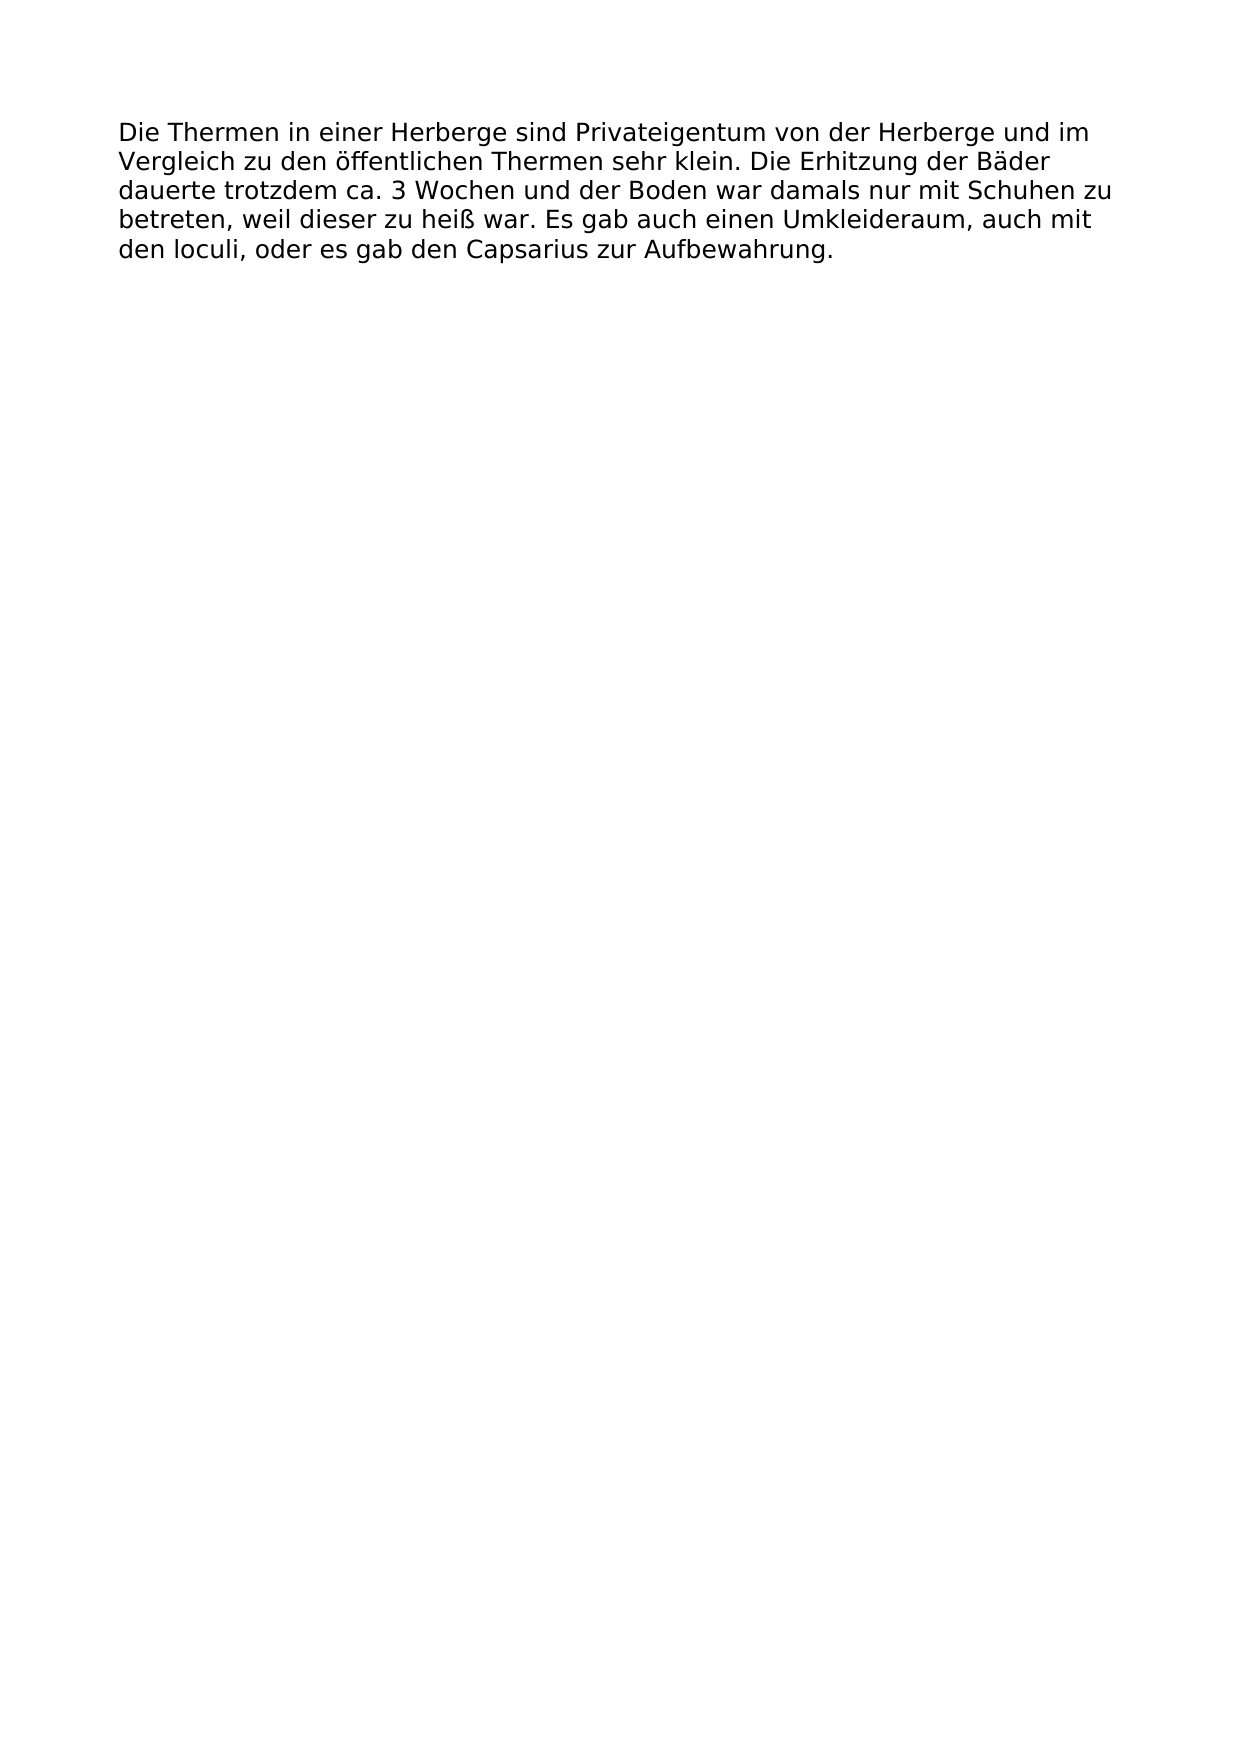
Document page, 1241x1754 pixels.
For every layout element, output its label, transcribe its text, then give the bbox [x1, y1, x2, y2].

text Die Thermen in einer Herberge sind Privateigentum von der Herberge und im Vergleich zu den öffentlichen Thermen sehr klein. Die Erhitzung der Bäder dauerte trotzdem ca. 3 Wochen und der Boden war damals nur mit Schuhen zu betreten, weil dieser zu heiß war. Es gab auch einen Umkleideraum, auch mit den loculi, oder es gab den Capsarius zur Aufbewahrung. [118, 118, 1122, 264]
